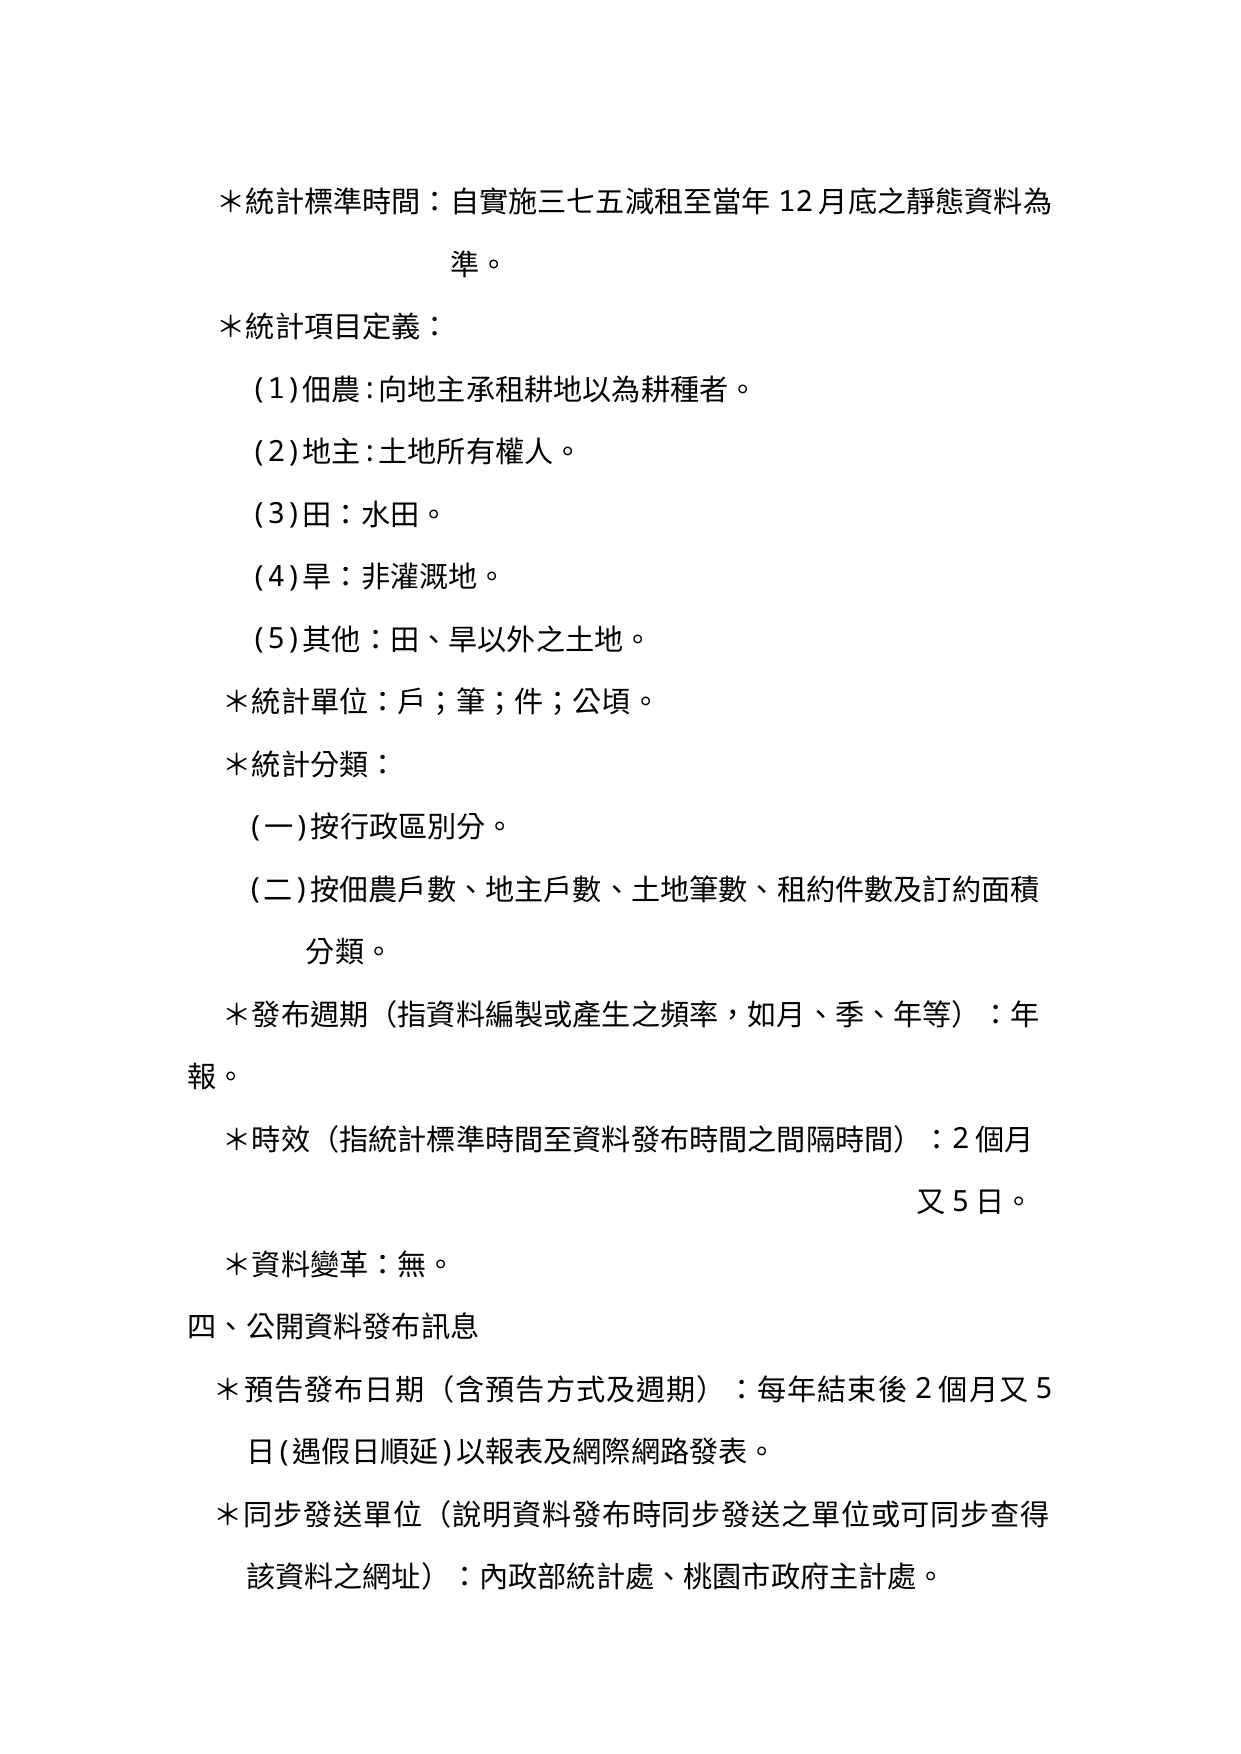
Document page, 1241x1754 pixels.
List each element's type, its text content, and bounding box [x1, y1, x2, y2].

list 其他：田、旱以外之土地。 [250, 596, 1053, 658]
text 四、公開資料發布訊息 [187, 1283, 1053, 1346]
text ＊預告發布日期（含預告方式及週期）：每年結束後2個月又5日(遇假日順延)以報表及網際網路發表。 [214, 1346, 1053, 1471]
text ＊統計分類： [187, 721, 1053, 783]
list 佃農:向地主承租耕地以為耕種者。 [250, 346, 1053, 408]
text ＊統計項目定義： [187, 283, 1053, 346]
list 地主:土地所有權人。 [250, 408, 1053, 471]
list 旱：非灌溉地。 [250, 533, 1053, 596]
list 田：水田。 [250, 471, 1053, 533]
text (二)按佃農戶數、地主戶數、土地筆數、租約件數及訂約面積分類。 [246, 846, 1053, 971]
text ＊發布週期（指資料編製或產生之頻率，如月、季、年等）：年報。 [187, 971, 1053, 1096]
text ＊同步發送單位（說明資料發布時同步發送之單位或可同步查得該資料之網址）：內政部統計處、桃園市政府主計處。 [214, 1471, 1053, 1596]
text ＊資料變革：無。 [187, 1221, 1053, 1283]
text (一)按行政區別分。 [246, 783, 1053, 846]
text ＊時效（指統計標準時間至資料發布時間之間隔時間）：2個月又5日。 [187, 1096, 1053, 1221]
text ＊統計單位：戶；筆；件；公頃。 [187, 658, 1053, 721]
text ＊統計標準時間：自實施三七五減租至當年12月底之靜態資料為準。 [216, 158, 1053, 283]
